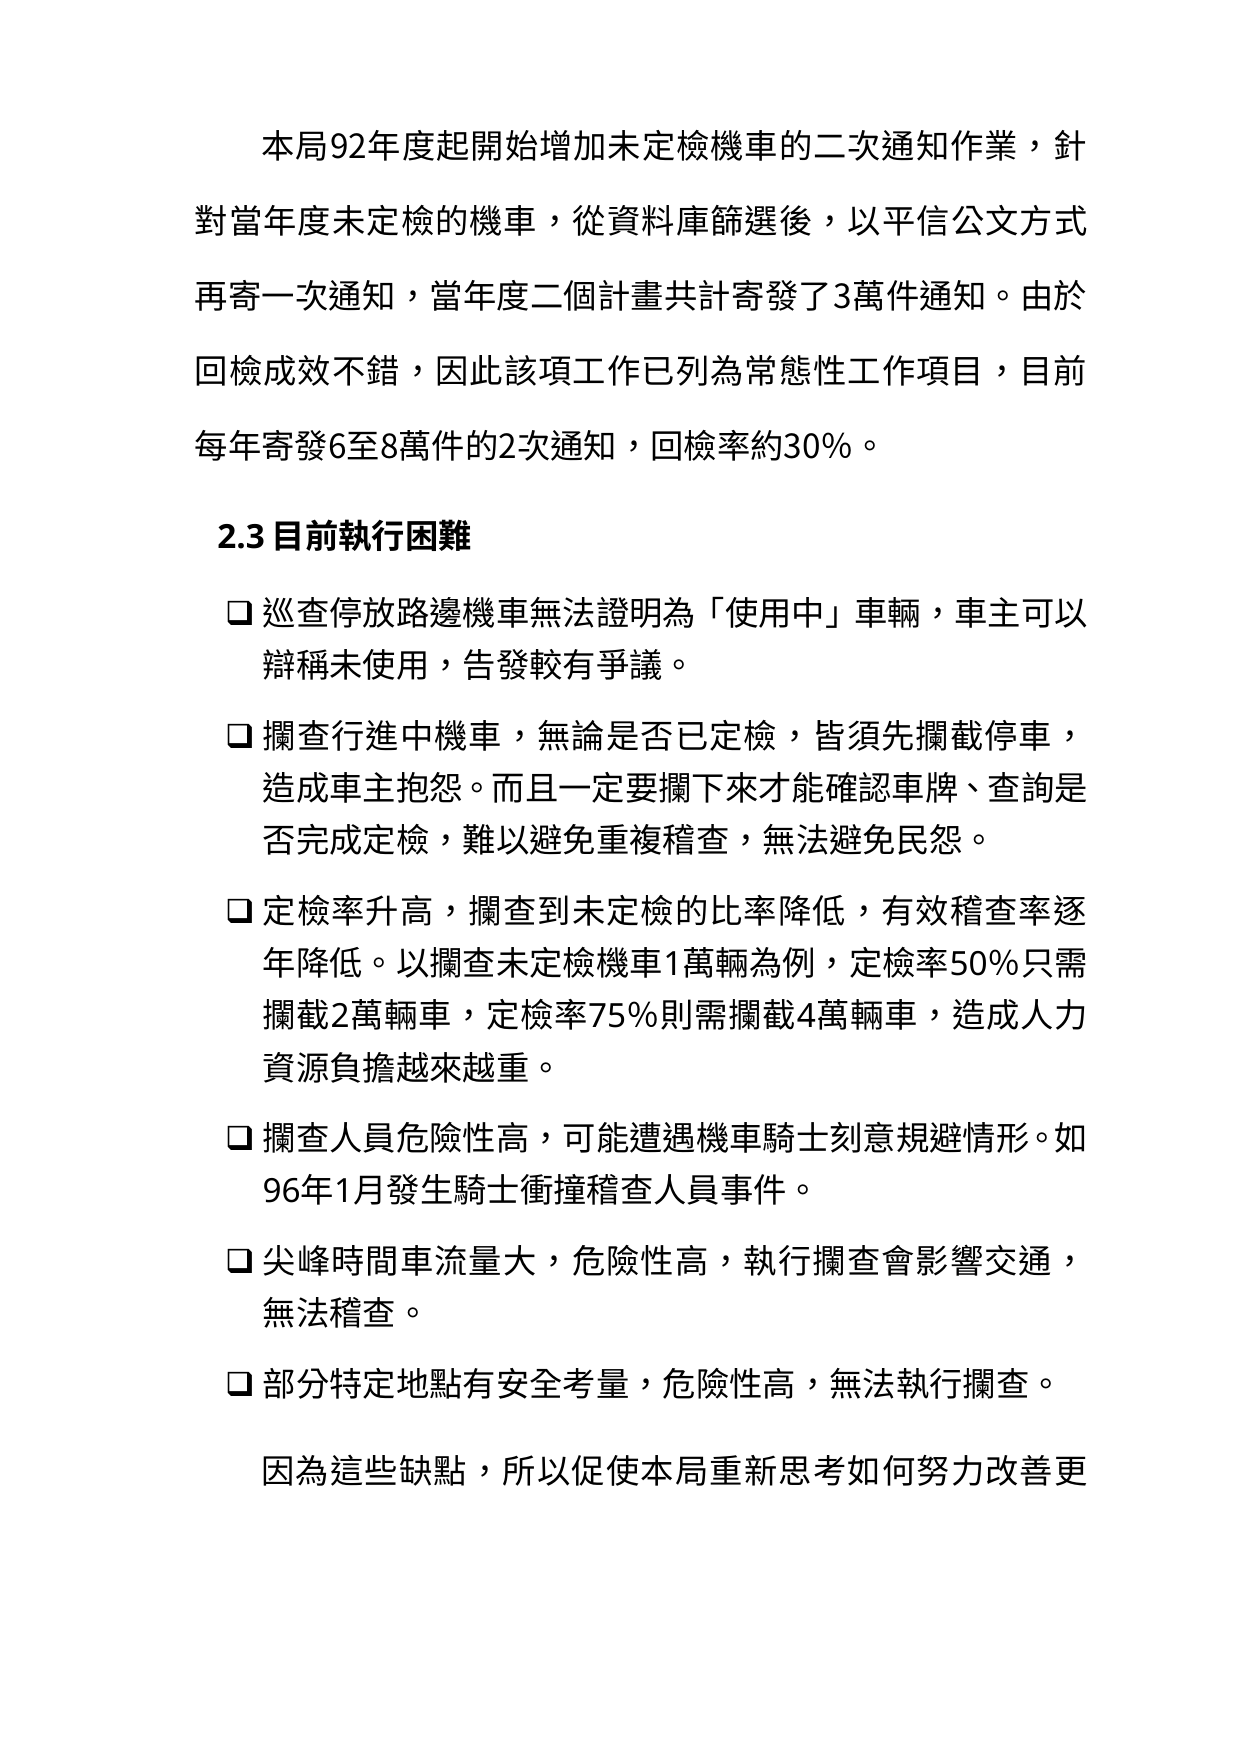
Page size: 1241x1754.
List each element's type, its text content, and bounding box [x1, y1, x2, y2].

list 定檢率升高，攔查到未定檢的比率降低，有效稽查率逐年降低。以攔查未定檢機車1萬輛為例，定檢率50％只需攔截2萬輛車，定檢率75％則需攔截4萬輛車，造成人力資源負擔越來越重。 [225, 882, 1087, 1090]
list 尖峰時間車流量大，危險性高，執行攔查會影響交通，無法稽查。 [225, 1232, 1087, 1336]
list 巡查停放路邊機車無法證明為「使用中」車輛，車主可以辯稱未使用，告發較有爭議。 [225, 584, 1087, 688]
subtitle 2.3目前執行困難 [187, 507, 1087, 559]
text 本局92年度起開始增加未定檢機車的二次通知作業，針對當年度未定檢的機車，從資料庫篩選後，以平信公文方式再寄一次通知，當年度二個計畫共計寄發了3萬件通知。由於回檢成效不錯，因此該項工作已列為常態性工作項目，目前每年寄發6至8萬件的2次通知，回檢率約30％。 [194, 107, 1087, 482]
text 因為這些缺點，所以促使本局重新思考如何努力改善更 [194, 1432, 1087, 1507]
list 部分特定地點有安全考量，危險性高，無法執行攔查。 [225, 1355, 1087, 1407]
list 攔查行進中機車，無論是否已定檢，皆須先攔截停車，造成車主抱怨。而且一定要攔下來才能確認車牌、查詢是否完成定檢，難以避免重複稽查，無法避免民怨。 [225, 707, 1087, 863]
list 攔查人員危險性高，可能遭遇機車騎士刻意規避情形。如96年1月發生騎士衝撞稽查人員事件。 [225, 1109, 1087, 1213]
